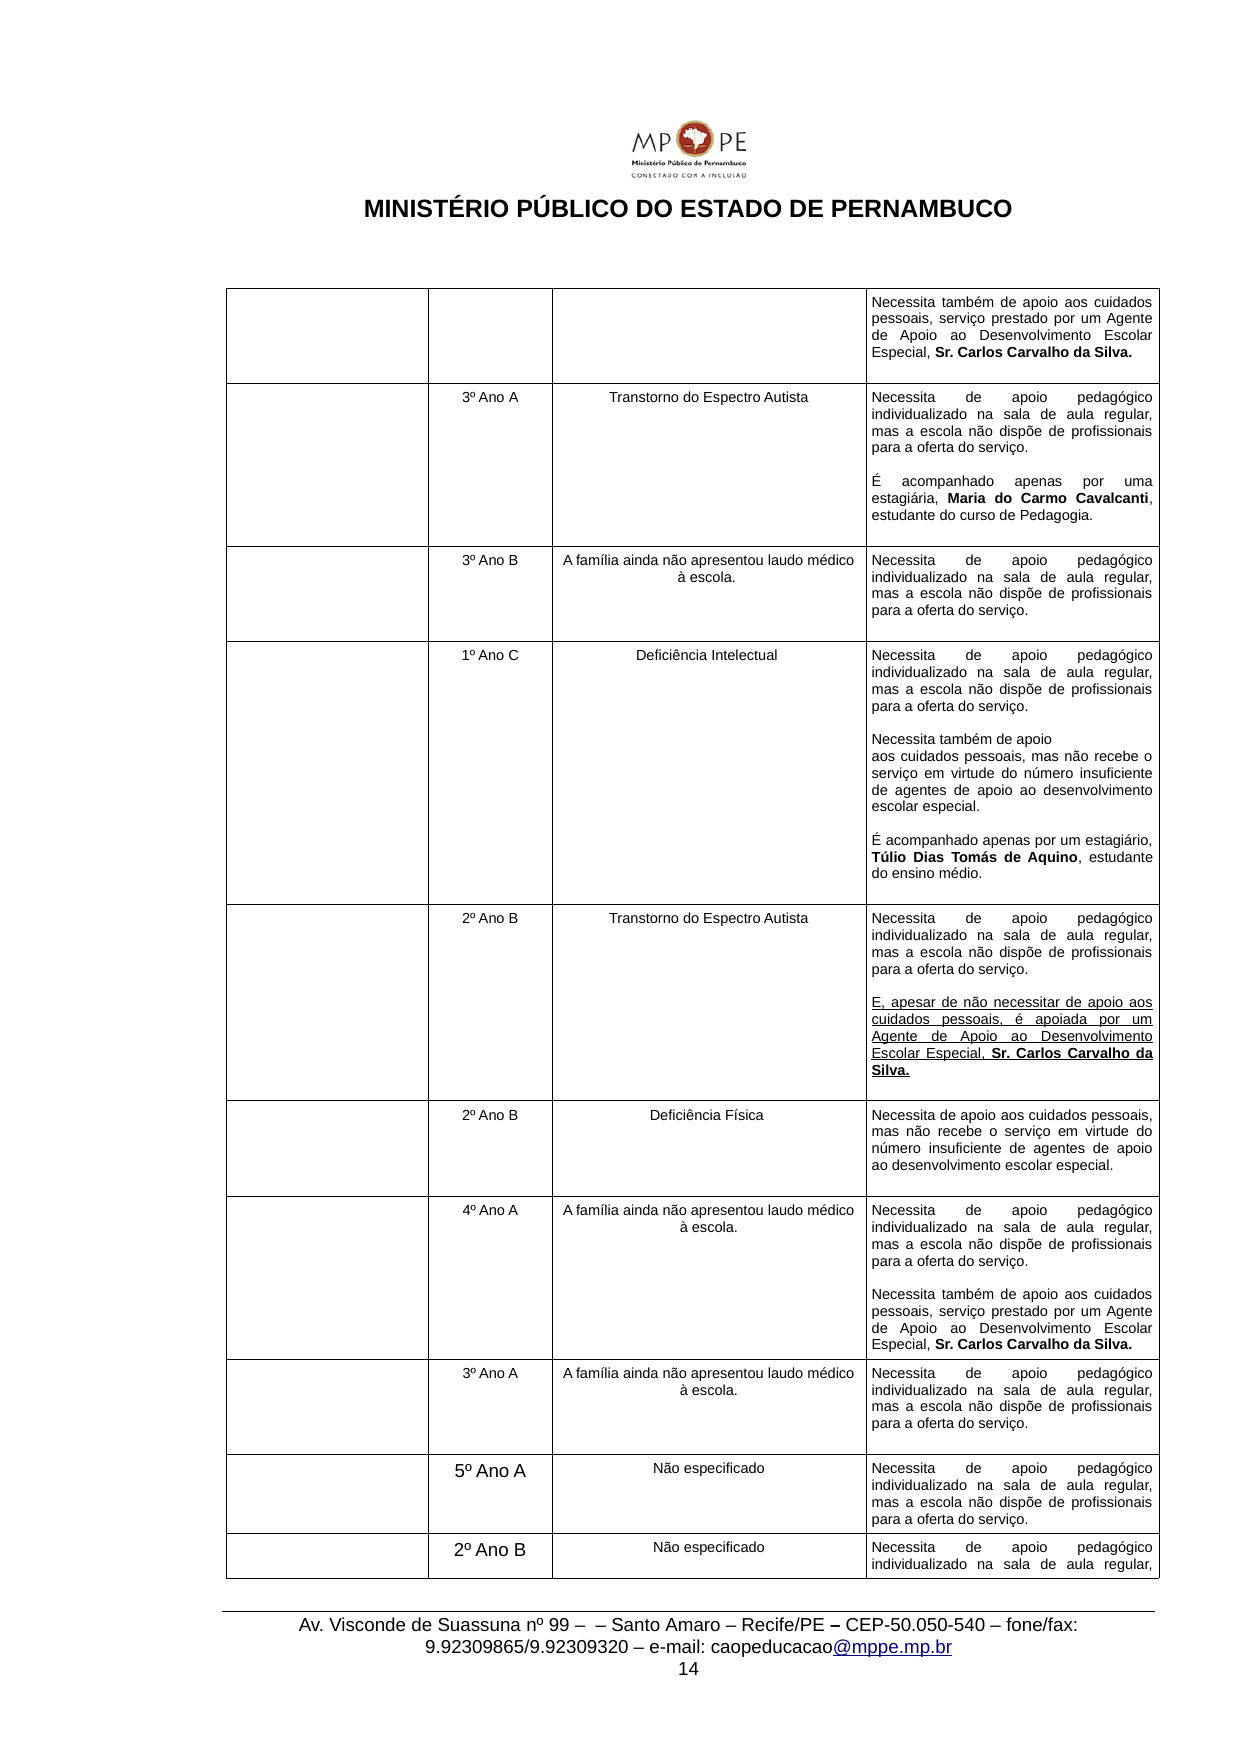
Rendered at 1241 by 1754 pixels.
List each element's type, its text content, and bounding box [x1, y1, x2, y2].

table_cell [227, 905, 428, 1100]
table_cell Necessita também de apoio aos cuidados pessoais, serviço prestado por um Agente de Apoio ao Desenvolvimento Escolar Especial, Sr. Carlos Carvalho da Silva. [867, 289, 1159, 383]
table_cell A família ainda não apresentou laudo médico à escola. [553, 547, 866, 641]
table_cell Não especificado [553, 1455, 866, 1533]
picture [604, 103, 773, 194]
table_cell 4º Ano A [429, 1197, 552, 1358]
table_cell Necessita de apoio aos cuidados pessoais, mas não recebe o serviço em virtude do número insuficiente de agentes de apoio ao desenvolvimento escolar especial. [867, 1101, 1159, 1196]
table_cell Necessita de apoio pedagógico individualizado na sala de aula regular, mas a escola não dispõe de profissionais para a oferta do serviço. [867, 1455, 1159, 1533]
table_cell Deficiência Física [553, 1101, 866, 1196]
table_cell A família ainda não apresentou laudo médico à escola. [553, 1360, 866, 1454]
table_cell Necessita de apoio pedagógico individualizado na sala de aula regular, mas a escola não dispõe de profissionais para a oferta do serviço. [867, 1360, 1159, 1454]
table_cell [227, 1101, 428, 1196]
table_cell Necessita de apoio pedagógico individualizado na sala de aula regular, [867, 1534, 1159, 1578]
table_cell Necessita de apoio pedagógico individualizado na sala de aula regular, mas a escola não dispõe de profissionais para a oferta do serviço. Necessita também de apoio aos cuidados pessoais, mas não recebe o serviço em virtude do número insuficiente de agentes de apoio ao desenvolvimento escolar especial. É acompanhado apenas por um estagiário, Túlio Dias Tomás de Aquino, estudante do ensino médio. [867, 642, 1159, 904]
table_cell 3º Ano A [429, 384, 552, 546]
table_cell Necessita de apoio pedagógico individualizado na sala de aula regular, mas a escola não dispõe de profissionais para a oferta do serviço. Necessita também de apoio aos cuidados pessoais, serviço prestado por um Agente de Apoio ao Desenvolvimento Escolar Especial, Sr. Carlos Carvalho da Silva. [867, 1197, 1159, 1358]
table_cell [227, 1534, 428, 1578]
table_cell 2º Ano B [429, 905, 552, 1100]
table_cell 3º Ano B [429, 547, 552, 641]
table_cell Necessita de apoio pedagógico individualizado na sala de aula regular, mas a escola não dispõe de profissionais para a oferta do serviço. [867, 547, 1159, 641]
table_cell 5º Ano A [429, 1455, 552, 1533]
table_cell 3º Ano A [429, 1360, 552, 1454]
table_cell Necessita de apoio pedagógico individualizado na sala de aula regular, mas a escola não dispõe de profissionais para a oferta do serviço. E, apesar de não necessitar de apoio aos cuidados pessoais, é apoiada por um Agente de Apoio ao Desenvolvimento Escolar Especial, Sr. Carlos Carvalho da Silva. [867, 905, 1159, 1100]
table_cell Transtorno do Espectro Autista [553, 384, 866, 546]
table_cell [553, 289, 866, 383]
table_cell [227, 642, 428, 904]
table_cell Não especificado [553, 1534, 866, 1578]
table_cell Deficiência Intelectual [553, 642, 866, 904]
table_cell Transtorno do Espectro Autista [553, 905, 866, 1100]
table_cell 2º Ano B [429, 1534, 552, 1578]
table_cell [227, 1197, 428, 1358]
table_cell [429, 289, 552, 383]
table_cell [227, 547, 428, 641]
table_cell [227, 384, 428, 546]
table_cell [227, 1360, 428, 1454]
table_cell 1º Ano C [429, 642, 552, 904]
table_cell [227, 289, 428, 383]
table_cell [227, 1455, 428, 1533]
table_cell A família ainda não apresentou laudo médico à escola. [553, 1197, 866, 1358]
table_cell 2º Ano B [429, 1101, 552, 1196]
table_cell Necessita de apoio pedagógico individualizado na sala de aula regular, mas a escola não dispõe de profissionais para a oferta do serviço. É acompanhado apenas por uma estagiária, Maria do Carmo Cavalcanti, estudante do curso de Pedagogia. [867, 384, 1159, 546]
